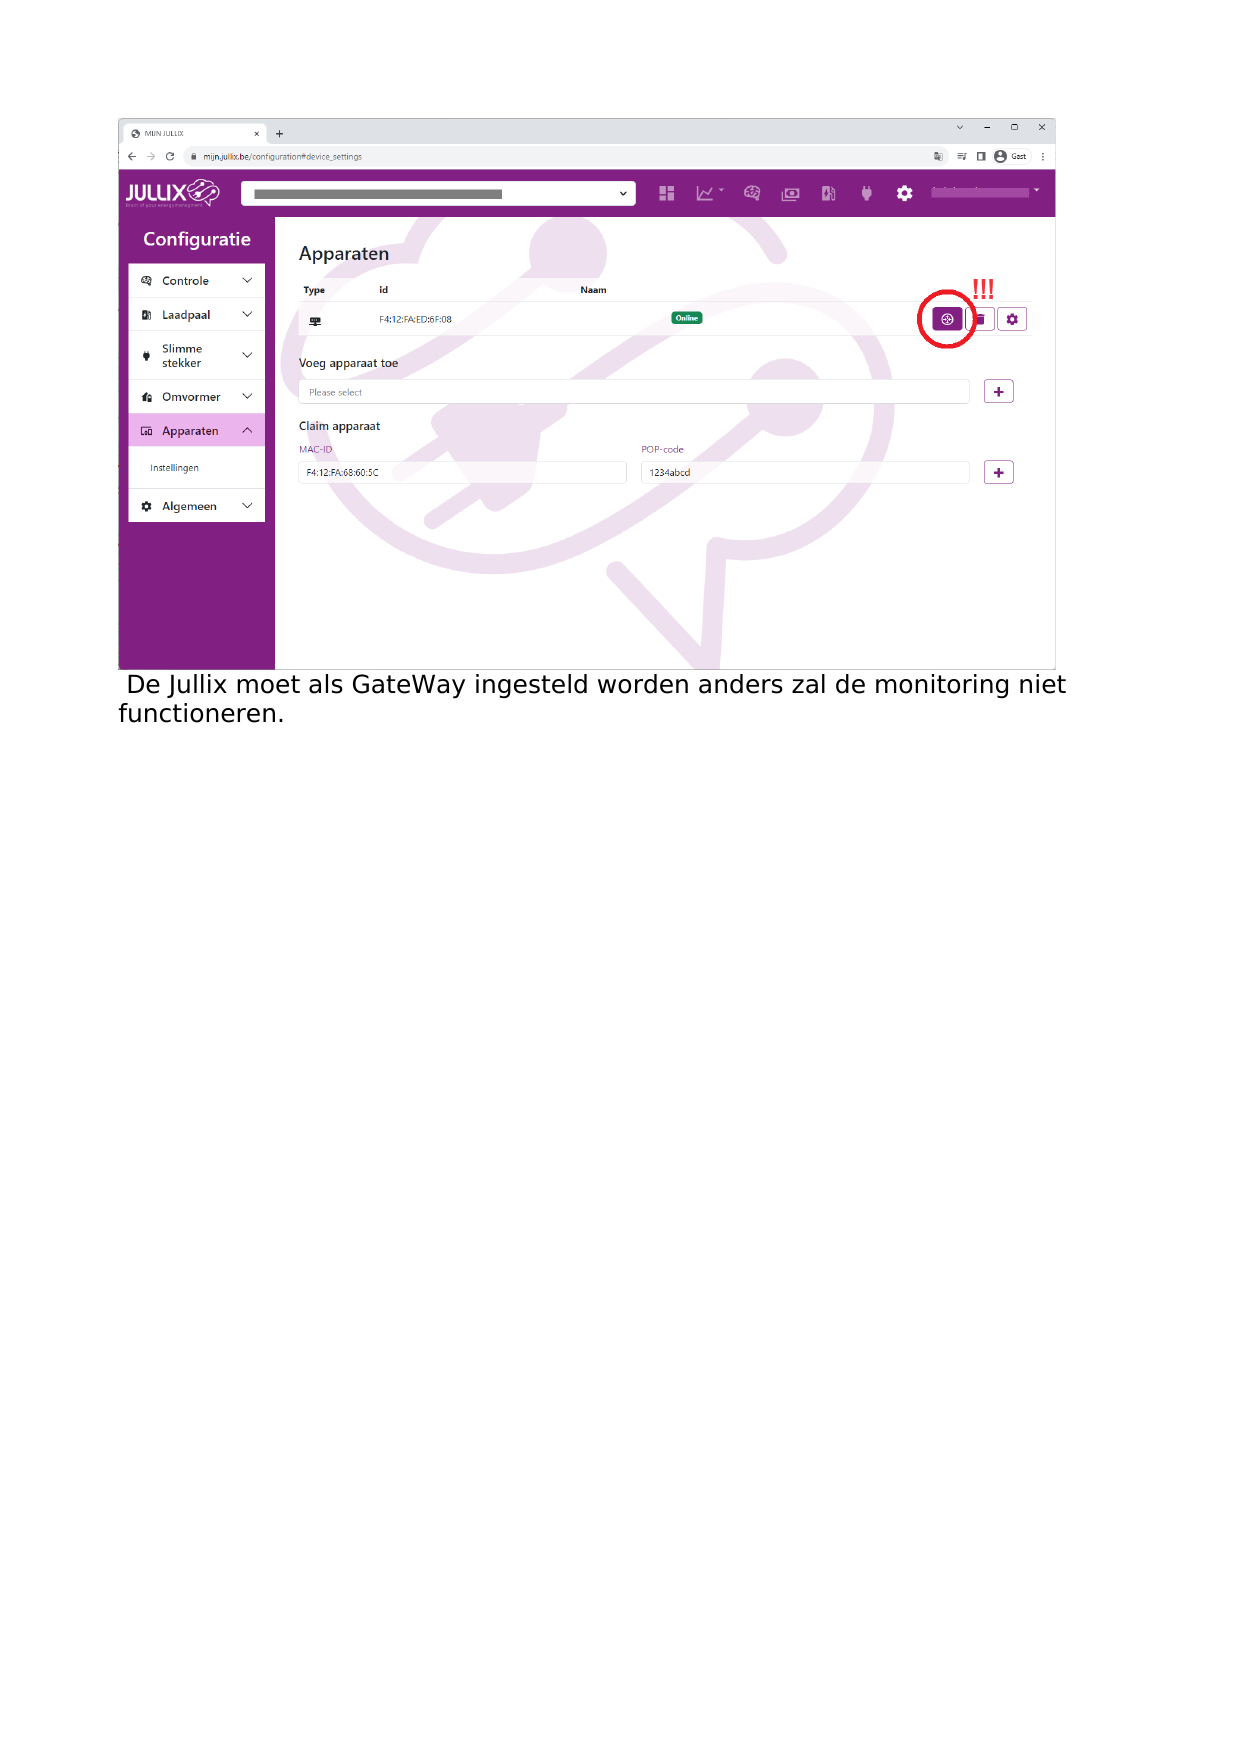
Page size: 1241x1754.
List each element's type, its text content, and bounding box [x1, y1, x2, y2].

text De Jullix moet als GateWay ingesteld worden anders zal de monitoring niet functioneren. [118, 118, 1122, 728]
picture [118, 118, 1056, 670]
